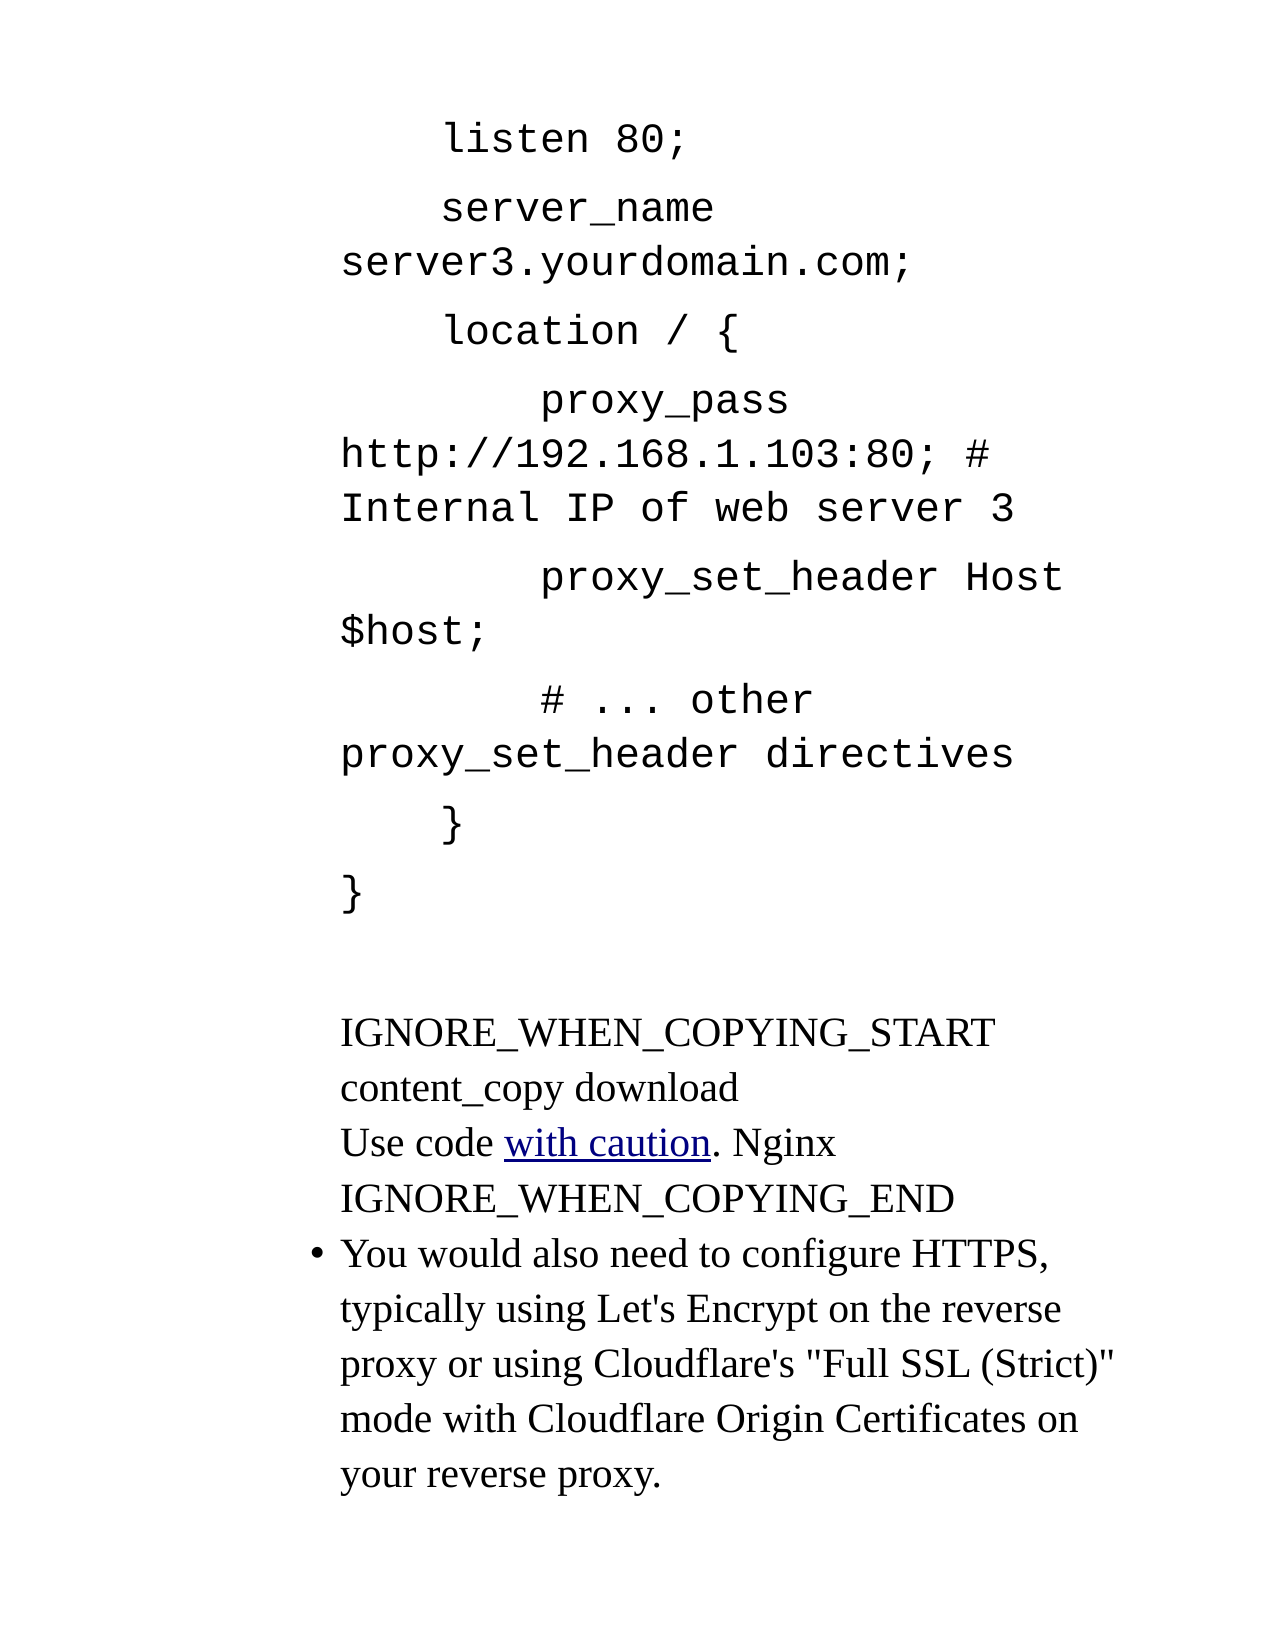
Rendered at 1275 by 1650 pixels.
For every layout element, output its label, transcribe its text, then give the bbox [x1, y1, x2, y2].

list location / { [310, 310, 1157, 357]
list # ... other proxy_set_header directives [310, 678, 1157, 780]
list Use code with caution. Nginx [310, 1118, 1157, 1166]
list proxy_pass http://192.168.1.103:80; # Internal IP of web server 3 [310, 378, 1157, 534]
list } [310, 801, 1157, 849]
list listen 80; [310, 118, 1157, 165]
list server_name server3.yourdomain.com; [310, 187, 1157, 288]
list } [310, 870, 1157, 917]
list proxy_set_header Host $host; [310, 556, 1157, 657]
list IGNORE_WHEN_COPYING_END [310, 1173, 1157, 1221]
list You would also need to configure HTTPS, typically using Let's Encrypt on the reverse proxy or using Cloudflare's "Full SSL (Strict)" mode with Cloudflare Origin Certificates on your reverse proxy. [310, 1228, 1157, 1497]
list content_copy download [310, 1063, 1157, 1111]
list IGNORE_WHEN_COPYING_START [310, 1008, 1157, 1056]
